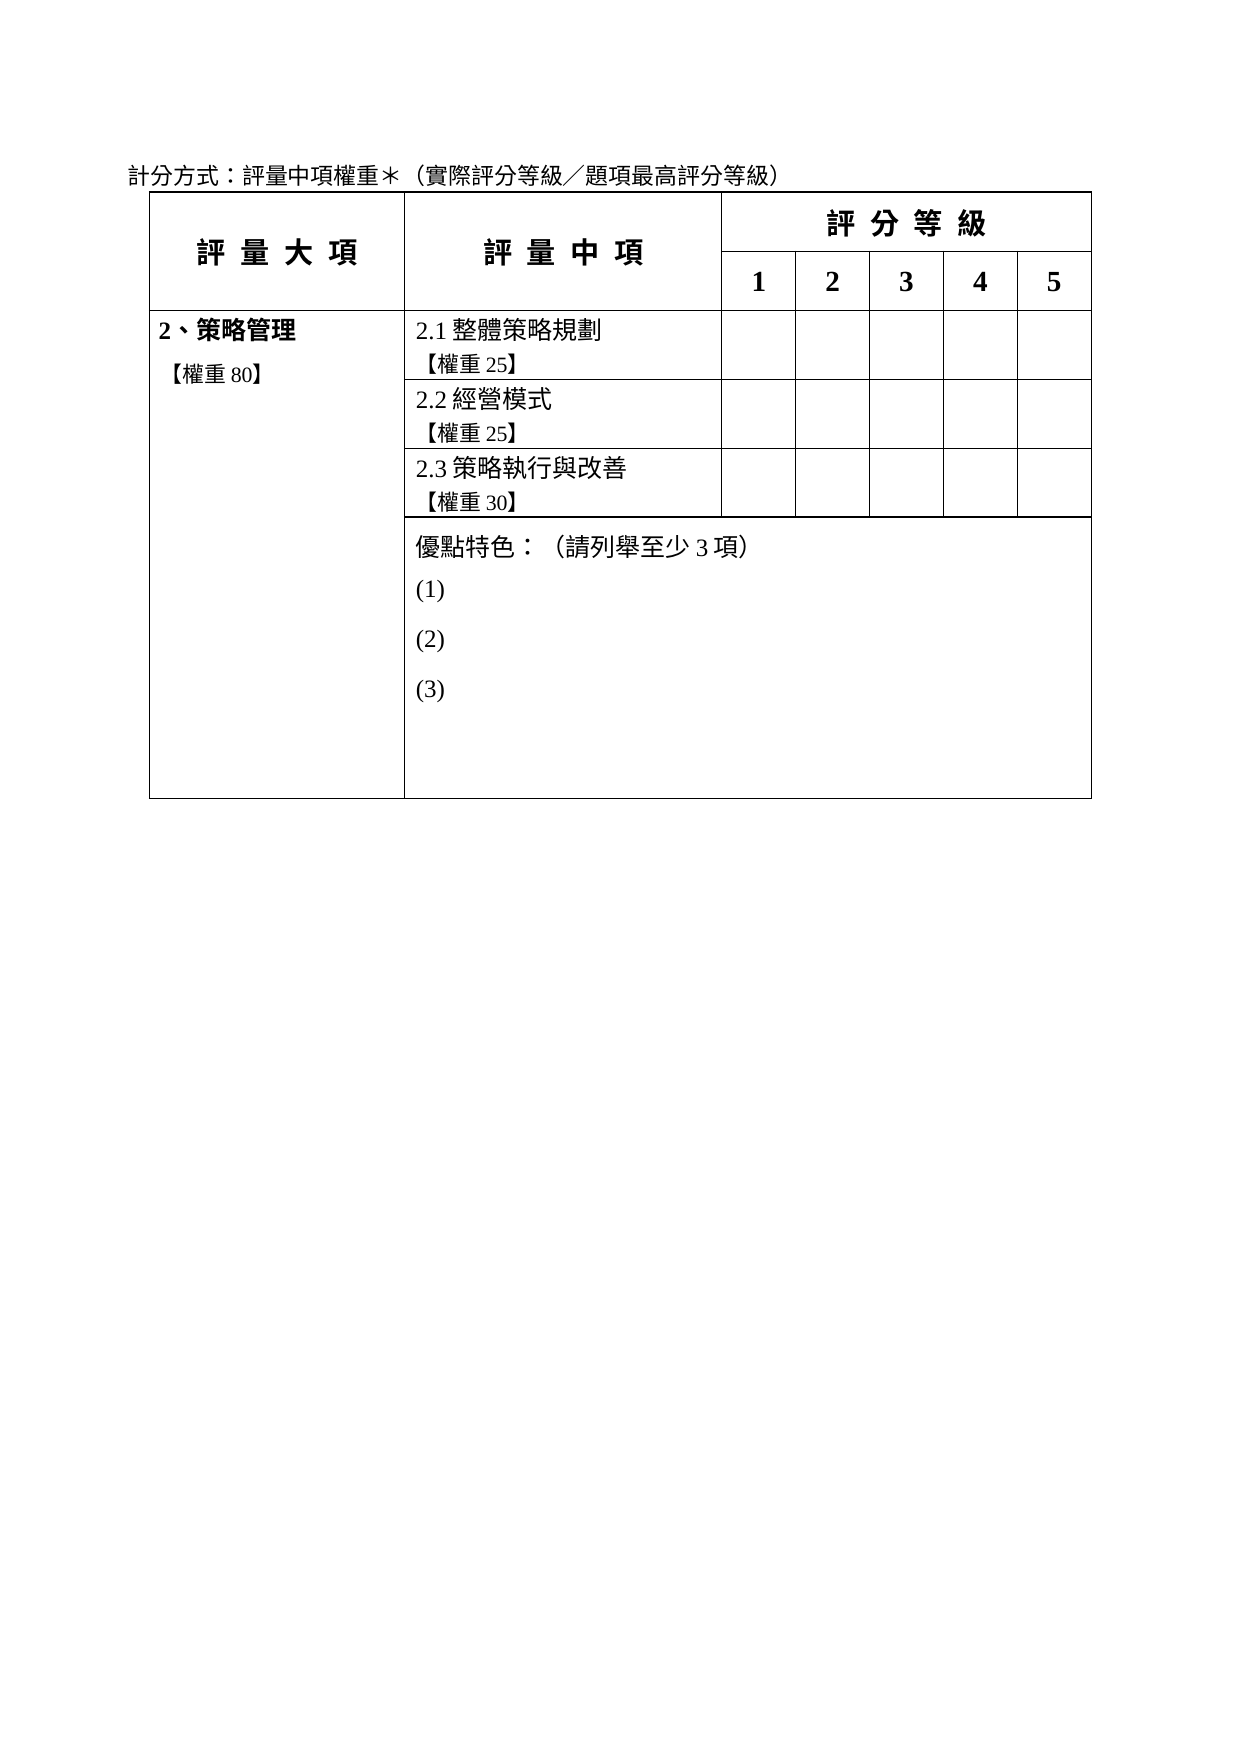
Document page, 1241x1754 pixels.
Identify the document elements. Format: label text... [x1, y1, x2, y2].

table_cell [870, 380, 943, 447]
table_cell [944, 449, 1017, 516]
table_cell [870, 449, 943, 516]
table_cell [870, 311, 943, 378]
table_header 評 量 中 項 [405, 193, 721, 309]
table_header 評 分 等 級 [722, 193, 1091, 251]
table_cell [722, 311, 795, 378]
table_header 評 量 大 項 [150, 193, 404, 309]
text 計分方式：評量中項權重＊（實際評分等級／題項最高評分等級） [127, 158, 1128, 191]
table_cell 5 [1018, 252, 1091, 309]
table_cell [1018, 449, 1091, 516]
table_cell 2.2經營模式 【權重25】 [405, 380, 721, 447]
table_cell 優點特色：（請列舉至少3項） [405, 518, 1091, 798]
table_cell [796, 380, 869, 447]
table_cell [796, 311, 869, 378]
table_cell 1 [722, 252, 795, 309]
table_cell 2 [796, 252, 869, 309]
table_cell 3 [870, 252, 943, 309]
table_cell [722, 449, 795, 516]
table_cell [944, 311, 1017, 378]
table_cell [1018, 380, 1091, 447]
table_cell [722, 380, 795, 447]
table_cell 4 [944, 252, 1017, 309]
table_cell 2.3策略執行與改善 【權重30】 [405, 449, 721, 516]
table_cell 2.1整體策略規劃 【權重25】 [405, 311, 721, 378]
table_cell 2、策略管理 【權重80】 [150, 311, 404, 798]
table_cell [944, 380, 1017, 447]
table_cell [796, 449, 869, 516]
table_cell [1018, 311, 1091, 378]
